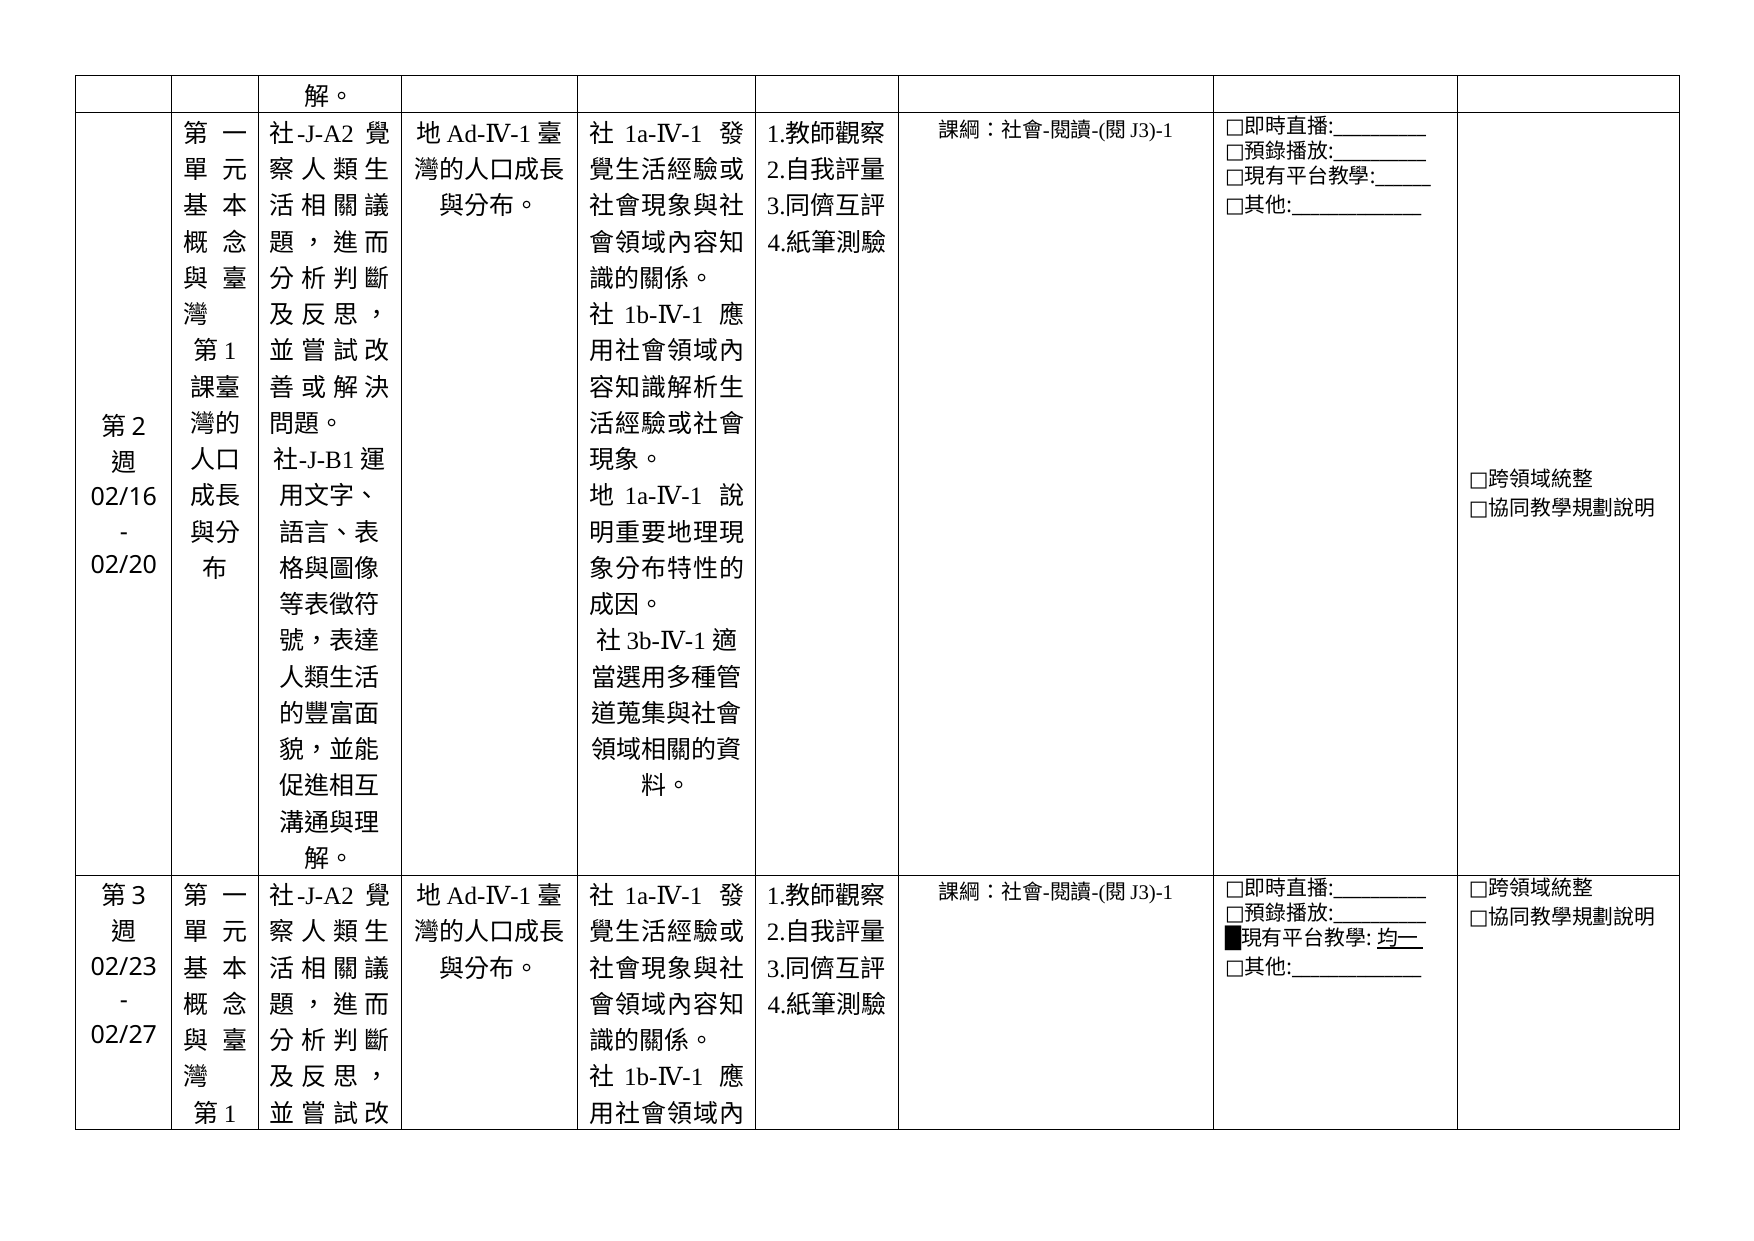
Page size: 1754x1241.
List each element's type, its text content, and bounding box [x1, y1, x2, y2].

table_cell [402, 76, 577, 112]
table_cell □即時直播:__________ □預錄播放:__________ █現有平台教學: 均一 □其他:______________ [1214, 876, 1457, 1129]
table_cell 第一單元 基本概念與臺灣 第1課臺灣的人口成長與分布 [172, 113, 258, 874]
table_cell 地Ad-Ⅳ-1 臺灣的人口成長與分布。 [402, 113, 577, 874]
table_cell 第一單元 基本概念與臺灣 第1 [172, 876, 258, 1129]
table_cell 課綱：社會-閱讀-(閱J3)-1 [899, 876, 1213, 1129]
table_cell □即時直播:__________ □預錄播放:__________ □現有平台教學:______ □其他:______________ [1214, 113, 1457, 874]
table_cell 課綱：社會-閱讀-(閱J3)-1 [899, 113, 1213, 874]
table_cell 1.教師觀察 2.自我評量 3.同儕互評 4.紙筆測驗 [756, 876, 898, 1129]
table_cell [172, 76, 258, 112]
table_cell 社-J-A2 覺察人類生活相關議題，進而分析判斷及反思，並嘗試改善或解決問題。 社-J-B1 運用文字、語言、表格與圖像等表徵符號，表達人類生活的豐富面貌，並能促進相互溝通與理解。 [259, 113, 401, 874]
table_cell [756, 76, 898, 112]
table_cell 社-J-A2 覺察人類生活相關議題，進而分析判斷及反思，並嘗試改 [259, 876, 401, 1129]
table_cell 解。 [259, 76, 401, 112]
table_cell [578, 76, 755, 112]
table_cell 第2週 02/16-02/20 [76, 113, 171, 874]
table_cell [899, 76, 1213, 112]
table_cell □跨領域統整 □協同教學規劃說明 [1458, 876, 1679, 1129]
table_cell 1.教師觀察 2.自我評量 3.同儕互評 4.紙筆測驗 [756, 113, 898, 874]
table_cell 社1a-Ⅳ-1 發覺生活經驗或社會現象與社會領域內容知識的關係。 社1b-Ⅳ-1 應用社會領域內容知識解析生活經驗或社會現象。 地1a-Ⅳ-1 說明重要地理現象分布特性的成因。 社3b-Ⅳ-1 適當選用多種管道蒐集與社會領域相關的資料。 [578, 113, 755, 874]
table_cell □跨領域統整 □協同教學規劃說明 [1458, 113, 1679, 874]
table_cell [76, 76, 171, 112]
table_cell [1214, 76, 1457, 112]
table_cell 社1a-Ⅳ-1 發覺生活經驗或社會現象與社會領域內容知識的關係。 社1b-Ⅳ-1 應用社會領域內 [578, 876, 755, 1129]
table_cell [1458, 76, 1679, 112]
table_cell 第3週 02/23-02/27 [76, 876, 171, 1129]
table_cell 地Ad-Ⅳ-1 臺灣的人口成長與分布。 [402, 876, 577, 1129]
